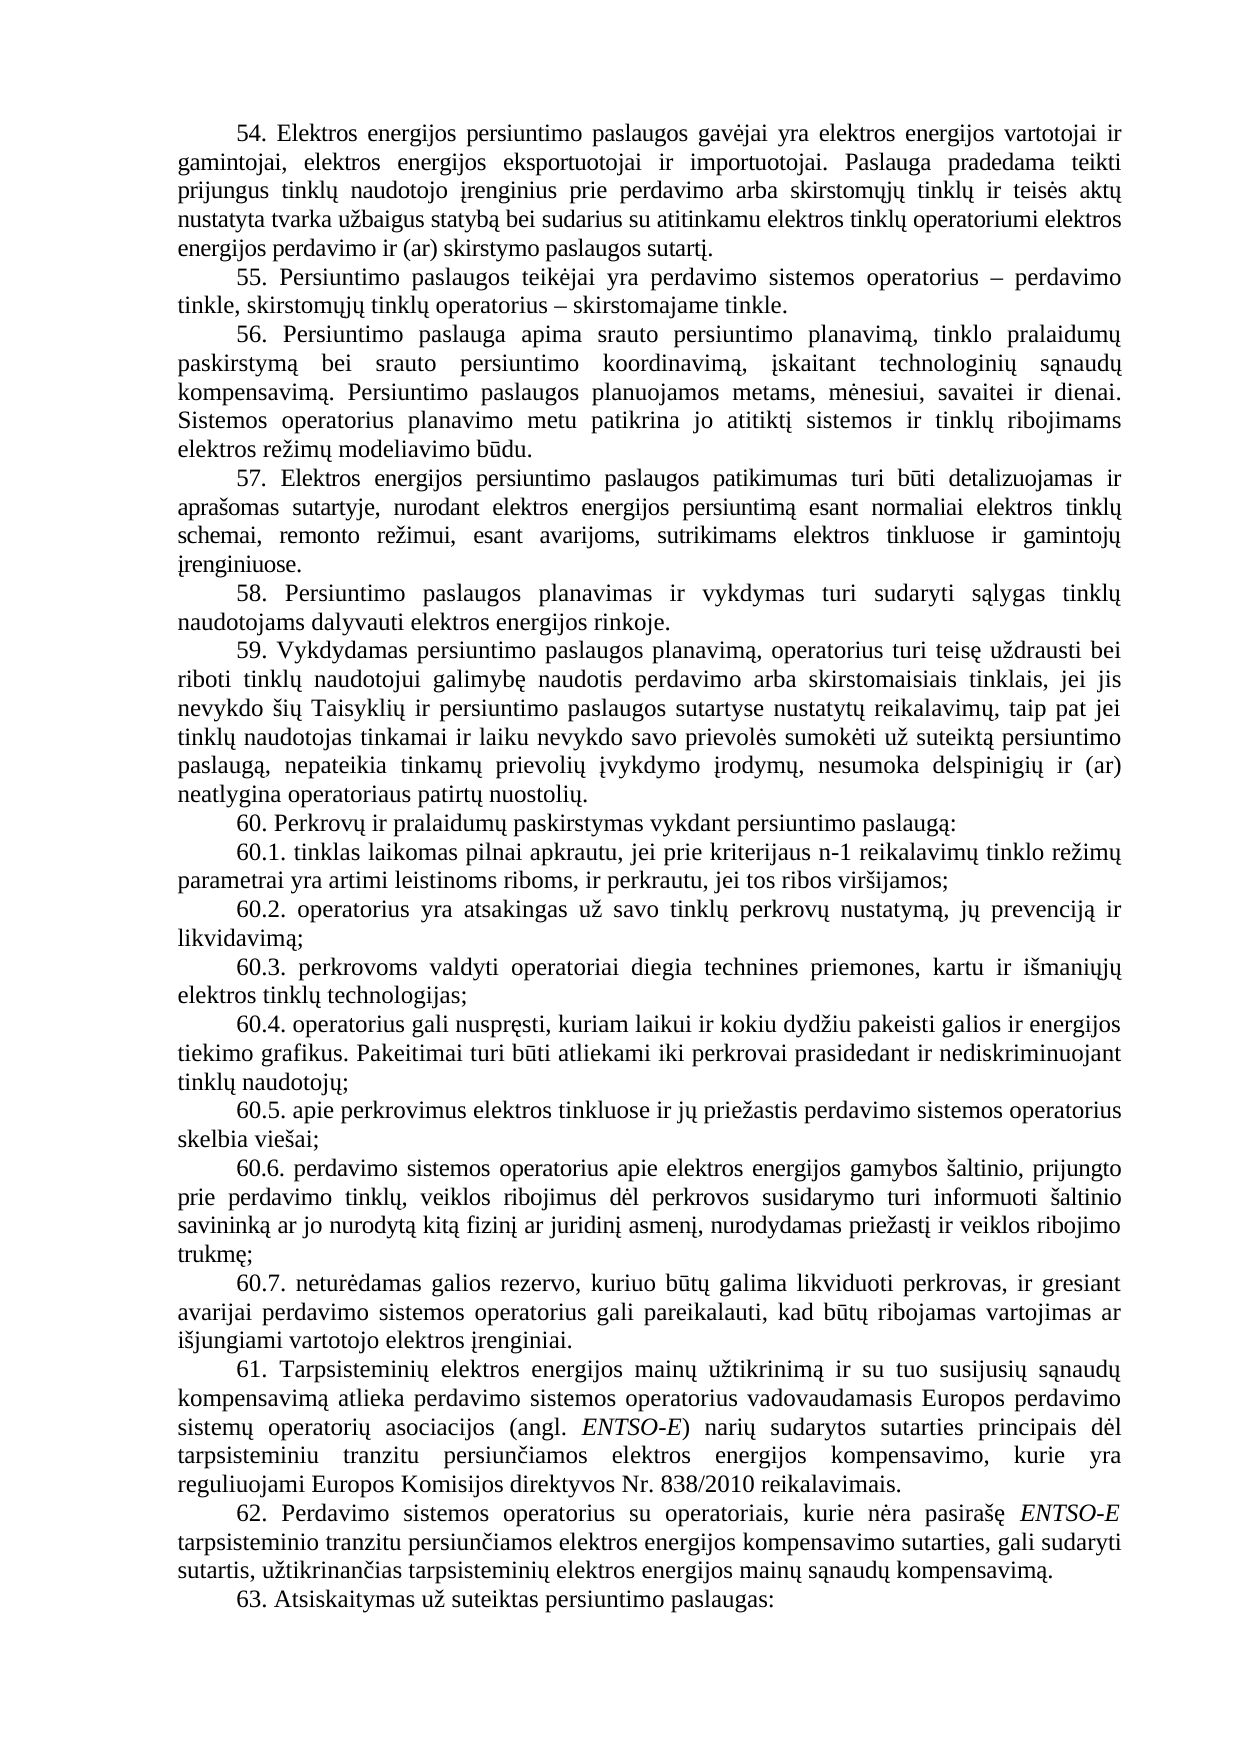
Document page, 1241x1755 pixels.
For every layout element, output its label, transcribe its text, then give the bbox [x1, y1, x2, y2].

text 60.3. perkrovoms valdyti operatoriai diegia technines priemones, kartu ir išmaniųjų elektros tinklų technologijas; [177, 952, 1122, 1009]
text 61. Tarpsisteminių elektros energijos mainų užtikrinimą ir su tuo susijusių sąnaudų kompensavimą atlieka perdavimo sistemos operatorius vadovaudamasis Europos perdavimo sistemų operatorių asociacijos (angl. ENTSO-E) narių sudarytos sutarties principais dėl tarpsisteminiu tranzitu persiunčiamos elektros energijos kompensavimo, kurie yra reguliuojami Europos Komisijos direktyvos Nr. 838/2010 reikalavimais. [177, 1354, 1122, 1498]
text 60.2. operatorius yra atsakingas už savo tinklų perkrovų nustatymą, jų prevenciją ir likvidavimą; [177, 894, 1122, 952]
text 60.4. operatorius gali nuspręsti, kuriam laikui ir kokiu dydžiu pakeisti galios ir energijos tiekimo grafikus. Pakeitimai turi būti atliekami iki perkrovai prasidedant ir nediskriminuojant tinklų naudotojų; [177, 1009, 1122, 1096]
text 55. Persiuntimo paslaugos teikėjai yra perdavimo sistemos operatorius – perdavimo tinkle, skirstomųjų tinklų operatorius – skirstomajame tinkle. [177, 262, 1122, 319]
text 54. Elektros energijos persiuntimo paslaugos gavėjai yra elektros energijos vartotojai ir gamintojai, elektros energijos eksportuotojai ir importuotojai. Paslauga pradedama teikti prijungus tinklų naudotojo įrenginius prie perdavimo arba skirstomųjų tinklų ir teisės aktų nustatyta tvarka užbaigus statybą bei sudarius su atitinkamu elektros tinklų operatoriumi elektros energijos perdavimo ir (ar) skirstymo paslaugos sutartį. [177, 118, 1122, 262]
text 56. Persiuntimo paslauga apima srauto persiuntimo planavimą, tinklo pralaidumų paskirstymą bei srauto persiuntimo koordinavimą, įskaitant technologinių sąnaudų kompensavimą. Persiuntimo paslaugos planuojamos metams, mėnesiui, savaitei ir dienai. Sistemos operatorius planavimo metu patikrina jo atitiktį sistemos ir tinklų ribojimams elektros režimų modeliavimo būdu. [177, 319, 1122, 463]
text 60.6. perdavimo sistemos operatorius apie elektros energijos gamybos šaltinio, prijungto prie perdavimo tinklų, veiklos ribojimus dėl perkrovos susidarymo turi informuoti šaltinio savininką ar jo nurodytą kitą fizinį ar juridinį asmenį, nurodydamas priežastį ir veiklos ribojimo trukmę; [177, 1153, 1122, 1268]
text 63. Atsiskaitymas už suteiktas persiuntimo paslaugas: [177, 1584, 1122, 1613]
text 60.5. apie perkrovimus elektros tinkluose ir jų priežastis perdavimo sistemos operatorius skelbia viešai; [177, 1096, 1122, 1153]
text 58. Persiuntimo paslaugos planavimas ir vykdymas turi sudaryti sąlygas tinklų naudotojams dalyvauti elektros energijos rinkoje. [177, 578, 1122, 636]
text 59. Vykdydamas persiuntimo paslaugos planavimą, operatorius turi teisę uždrausti bei riboti tinklų naudotojui galimybę naudotis perdavimo arba skirstomaisiais tinklais, jei jis nevykdo šių Taisyklių ir persiuntimo paslaugos sutartyse nustatytų reikalavimų, taip pat jei tinklų naudotojas tinkamai ir laiku nevykdo savo prievolės sumokėti už suteiktą persiuntimo paslaugą, nepateikia tinkamų prievolių įvykdymo įrodymų, nesumoka delspinigių ir (ar) neatlygina operatoriaus patirtų nuostolių. [177, 636, 1122, 808]
text 60.1. tinklas laikomas pilnai apkrautu, jei prie kriterijaus n-1 reikalavimų tinklo režimų parametrai yra artimi leistinoms riboms, ir perkrautu, jei tos ribos viršijamos; [177, 837, 1122, 894]
text 62. Perdavimo sistemos operatorius su operatoriais, kurie nėra pasirašę ENTSO-E tarpsisteminio tranzitu persiunčiamos elektros energijos kompensavimo sutarties, gali sudaryti sutartis, užtikrinančias tarpsisteminių elektros energijos mainų sąnaudų kompensavimą. [177, 1498, 1122, 1584]
text 60. Perkrovų ir pralaidumų paskirstymas vykdant persiuntimo paslaugą: [177, 808, 1122, 837]
text 60.7. neturėdamas galios rezervo, kuriuo būtų galima likviduoti perkrovas, ir gresiant avarijai perdavimo sistemos operatorius gali pareikalauti, kad būtų ribojamas vartojimas ar išjungiami vartotojo elektros įrenginiai. [177, 1268, 1122, 1354]
text 57. Elektros energijos persiuntimo paslaugos patikimumas turi būti detalizuojamas ir aprašomas sutartyje, nurodant elektros energijos persiuntimą esant normaliai elektros tinklų schemai, remonto režimui, esant avarijoms, sutrikimams elektros tinkluose ir gamintojų įrenginiuose. [177, 463, 1122, 578]
